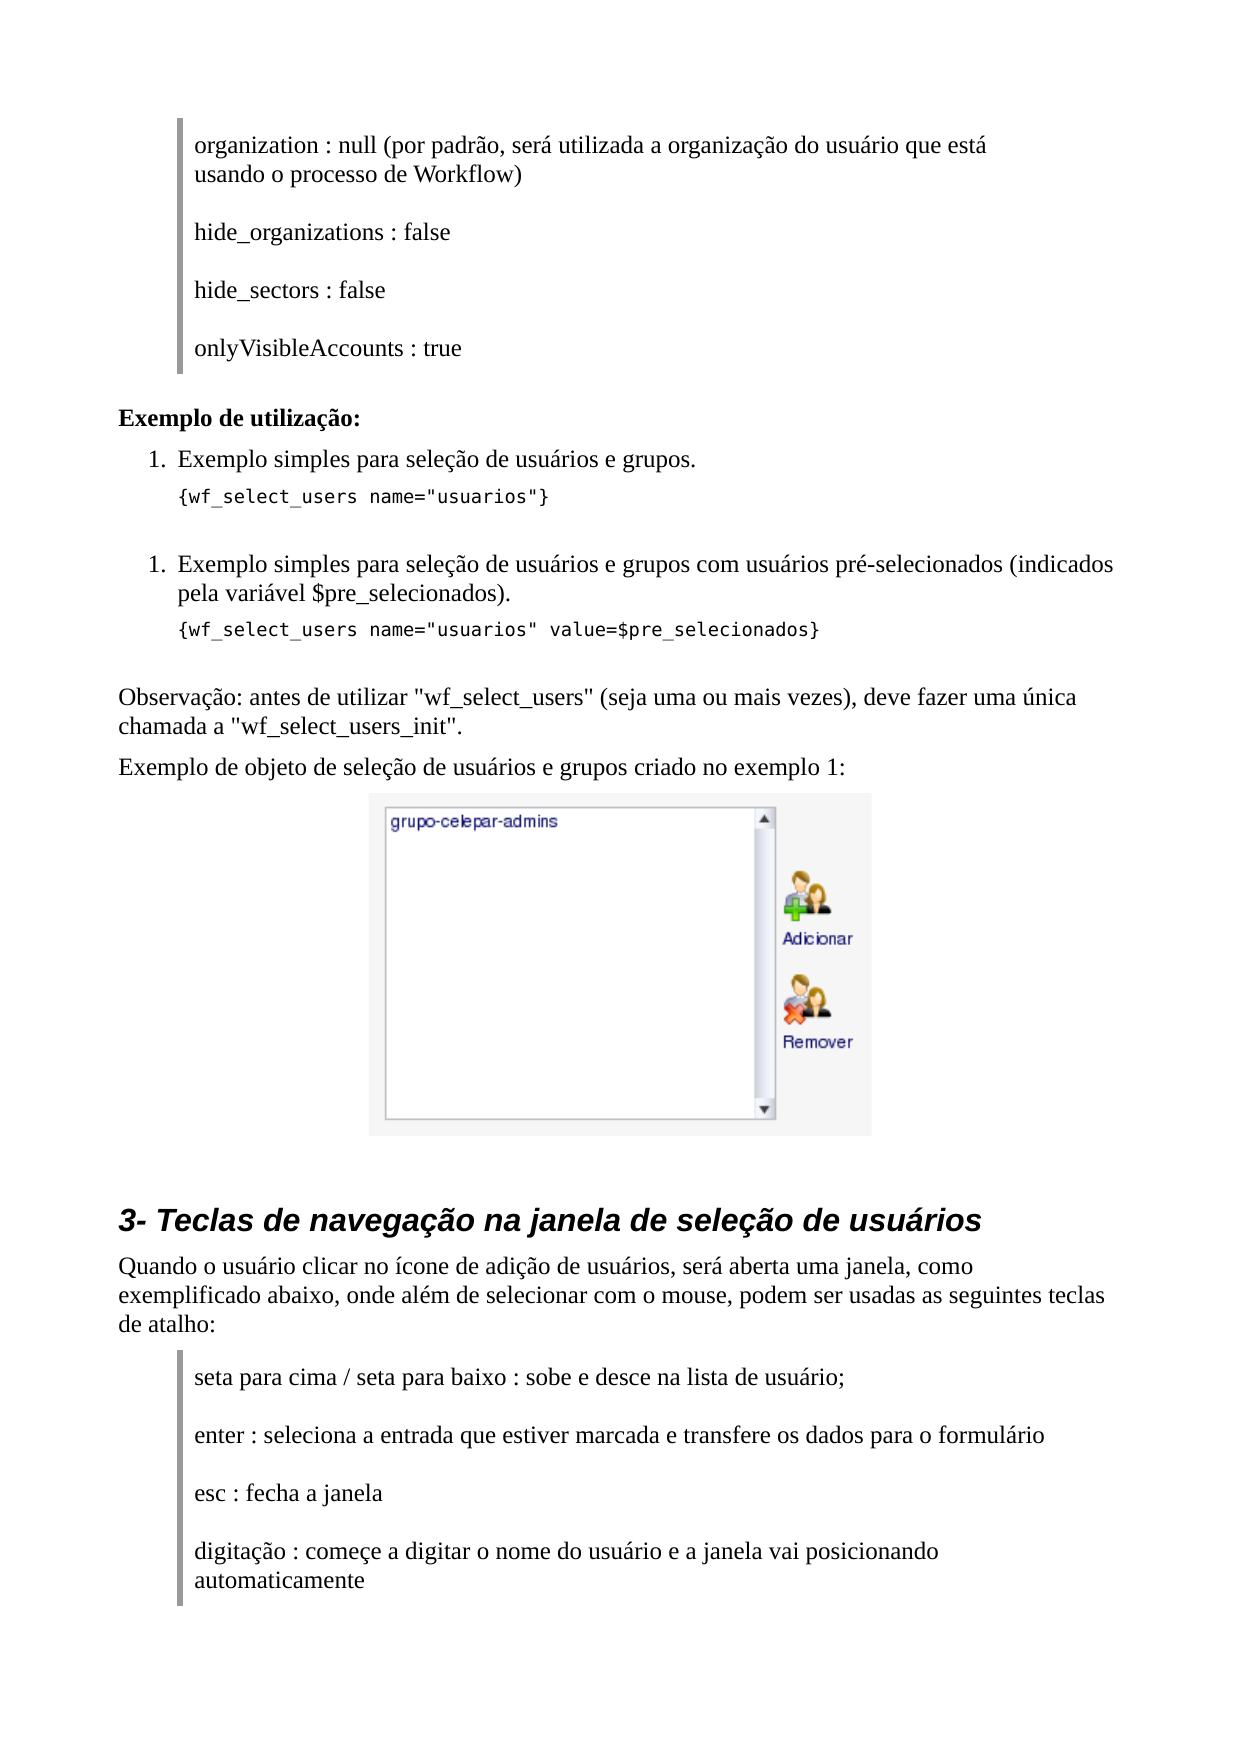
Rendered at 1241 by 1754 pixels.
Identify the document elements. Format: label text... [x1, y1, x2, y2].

text hide_organizations : false [183, 205, 1063, 246]
text esc : fecha a janela [183, 1466, 1063, 1507]
text seta para cima / seta para baixo : sobe e desce na lista de usuário; [183, 1350, 1063, 1390]
text Quando o usuário clicar no ícone de adição de usuários, será aberta uma janela, como exemplificado abaixo, onde além de selecionar com o mouse, podem ser usadas as seguintes teclas de atalho: [118, 1251, 1122, 1337]
list Exemplo simples para seleção de usuários e grupos. [148, 444, 1122, 473]
list Exemplo simples para seleção de usuários e grupos com usuários pré-selecionados (indicados pela variável $pre_selecionados). [148, 549, 1122, 606]
text Exemplo de objeto de seleção de usuários e grupos criado no exemplo 1: [118, 752, 1122, 781]
subtitle 3- Teclas de navegação na janela de seleção de usuários [118, 1202, 1122, 1239]
text organization : null (por padrão, será utilizada a organização do usuário que está usando o processo de Workflow) [183, 118, 1063, 187]
text enter : seleciona a entrada que estiver marcada e transfere os dados para o formulário [183, 1408, 1063, 1449]
text Observação: antes de utilizar "wf_select_users" (seja uma ou mais vezes), deve fazer uma única chamada a "wf_select_users_init". [118, 682, 1122, 739]
text Exemplo de utilização: [118, 403, 1122, 432]
picture [368, 793, 872, 1136]
text onlyVisibleAccounts : true [183, 322, 1063, 374]
text digitação : começe a digitar o nome do usuário e a janela vai posicionando automaticamente [183, 1524, 1063, 1606]
text {wf_select_users name="usuarios"} [177, 486, 1063, 508]
text hide_sectors : false [183, 263, 1063, 304]
text {wf_select_users name="usuarios" value=$pre_selecionados} [177, 619, 1063, 641]
